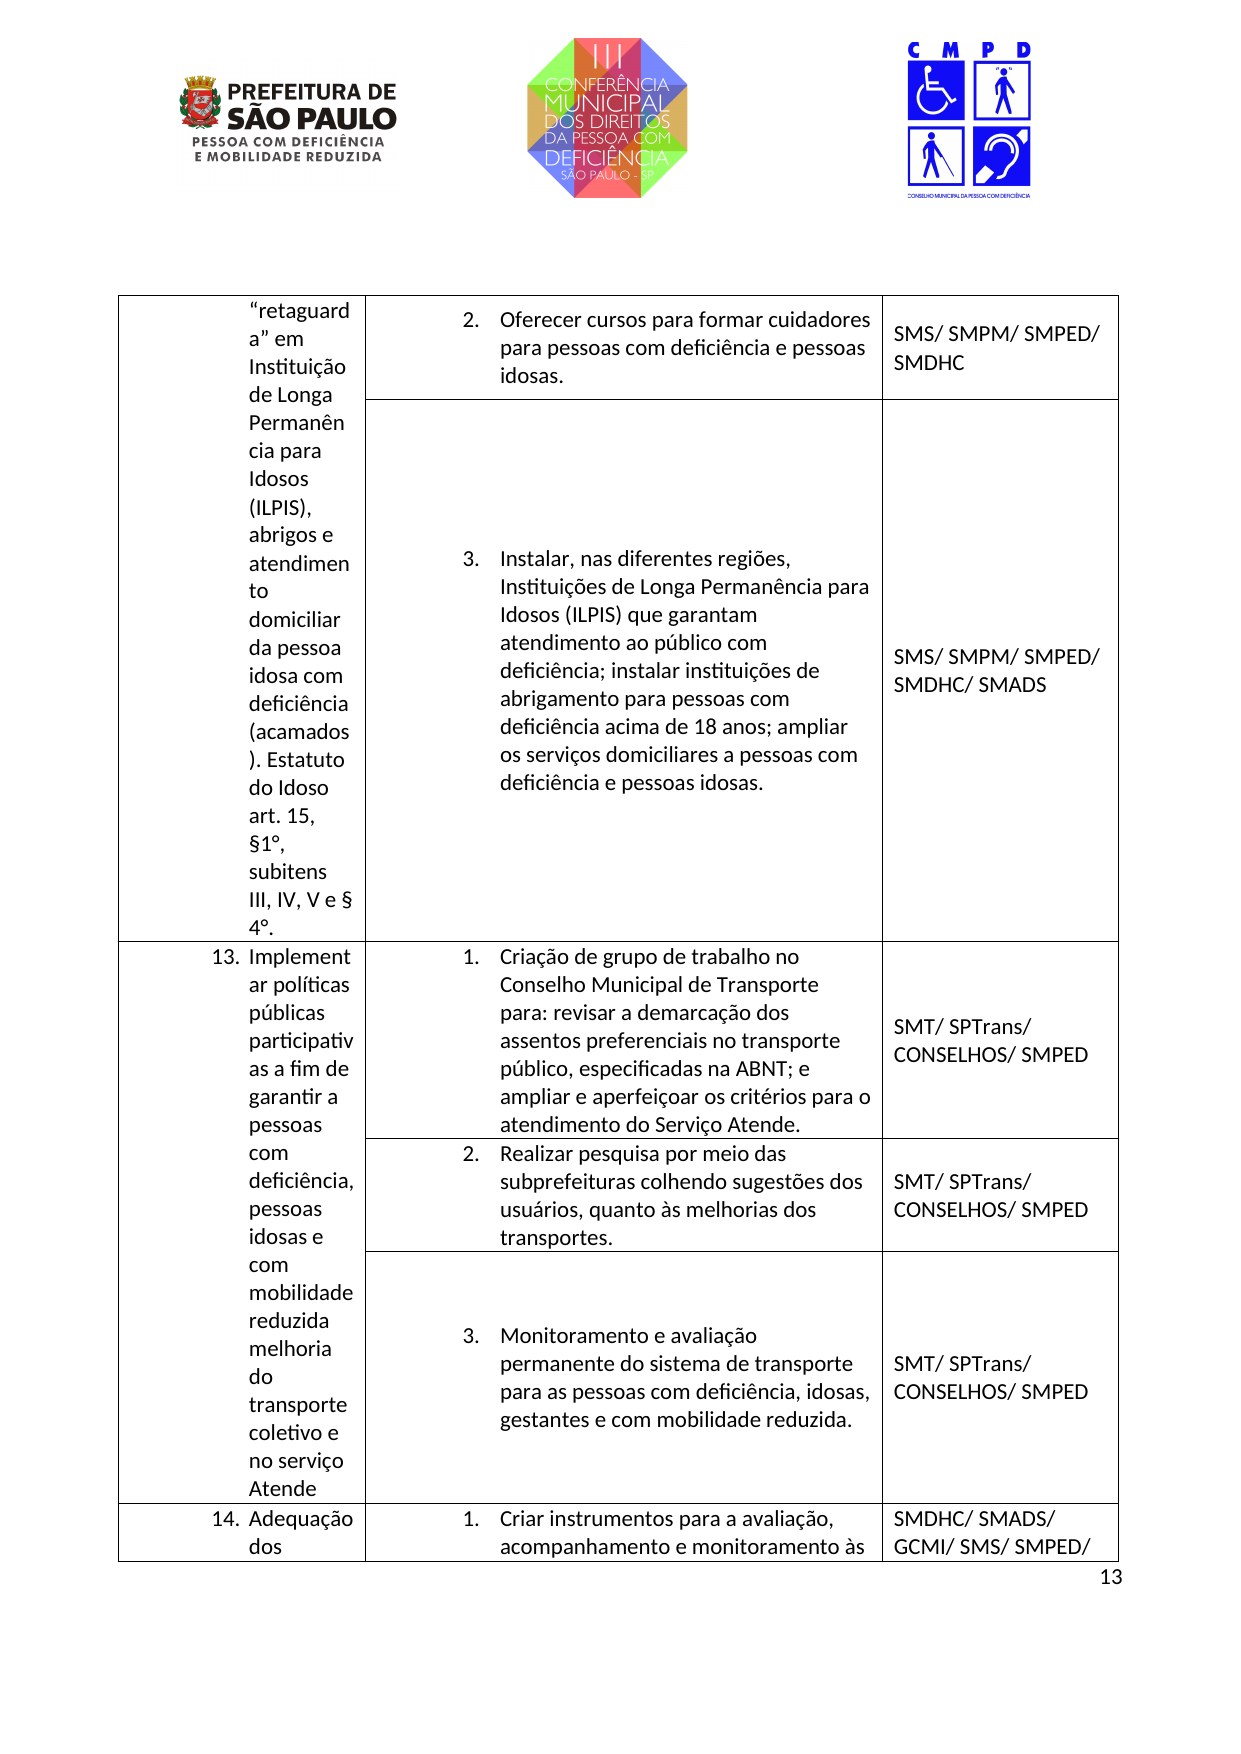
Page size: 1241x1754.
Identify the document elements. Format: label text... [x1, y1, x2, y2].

table_cell SMT/ SPTrans/ CONSELHOS/ SMPED [883, 1139, 1118, 1251]
table_cell SMT/ SPTrans/ CONSELHOS/ SMPED [883, 942, 1118, 1138]
table_cell Instalar, nas diferentes regiões, Instituições de Longa Permanência para Idosos (ILPIS) que garantam atendimento ao público com deficiência; instalar instituições de abrigamento para pessoas com deficiência acima de 18 anos; ampliar os serviços domiciliares a pessoas com deficiência e pessoas idosas. [366, 400, 882, 941]
table_cell SMS/ SMPM/ SMPED/ SMDHC/ SMADS [883, 400, 1118, 941]
table_cell SMT/ SPTrans/ CONSELHOS/ SMPED [883, 1252, 1118, 1502]
table_cell Adequação dos [119, 1504, 365, 1561]
table_cell Criar instrumentos para a avaliação, acompanhamento e monitoramento às [366, 1504, 882, 1561]
table_cell Implementar políticas públicas participativas a fim de garantir a pessoas com deficiência, pessoas idosas e com mobilidade reduzida melhoria do transporte coletivo e no serviço Atende [119, 942, 365, 1502]
table_cell SMS/ SMPM/ SMPED/ SMDHC [883, 296, 1118, 399]
table_cell SMDHC/ SMADS/ GCMI/ SMS/ SMPED/ [883, 1504, 1118, 1561]
table_cell Oferecer cursos para formar cuidadores para pessoas com deficiência e pessoas idosas. [366, 296, 882, 399]
table_cell Criação de grupo de trabalho no Conselho Municipal de Transporte para: revisar a demarcação dos assentos preferenciais no transporte público, especificadas na ABNT; e ampliar e aperfeiçoar os critérios para o atendimento do Serviço Atende. [366, 942, 882, 1138]
table_cell Realizar pesquisa por meio das subprefeituras colhendo sugestões dos usuários, quanto às melhorias dos transportes. [366, 1139, 882, 1251]
table_cell “retaguarda” em Instituição de Longa Permanência para Idosos (ILPIS), abrigos e atendimento domiciliar da pessoa idosa com deficiência (acamados). Estatuto do Idoso art. 15, §1°, subitens III, IV, V e § 4°. [119, 296, 365, 941]
table_cell Monitoramento e avaliação permanente do sistema de transporte para as pessoas com deficiência, idosas, gestantes e com mobilidade reduzida. [366, 1252, 882, 1502]
